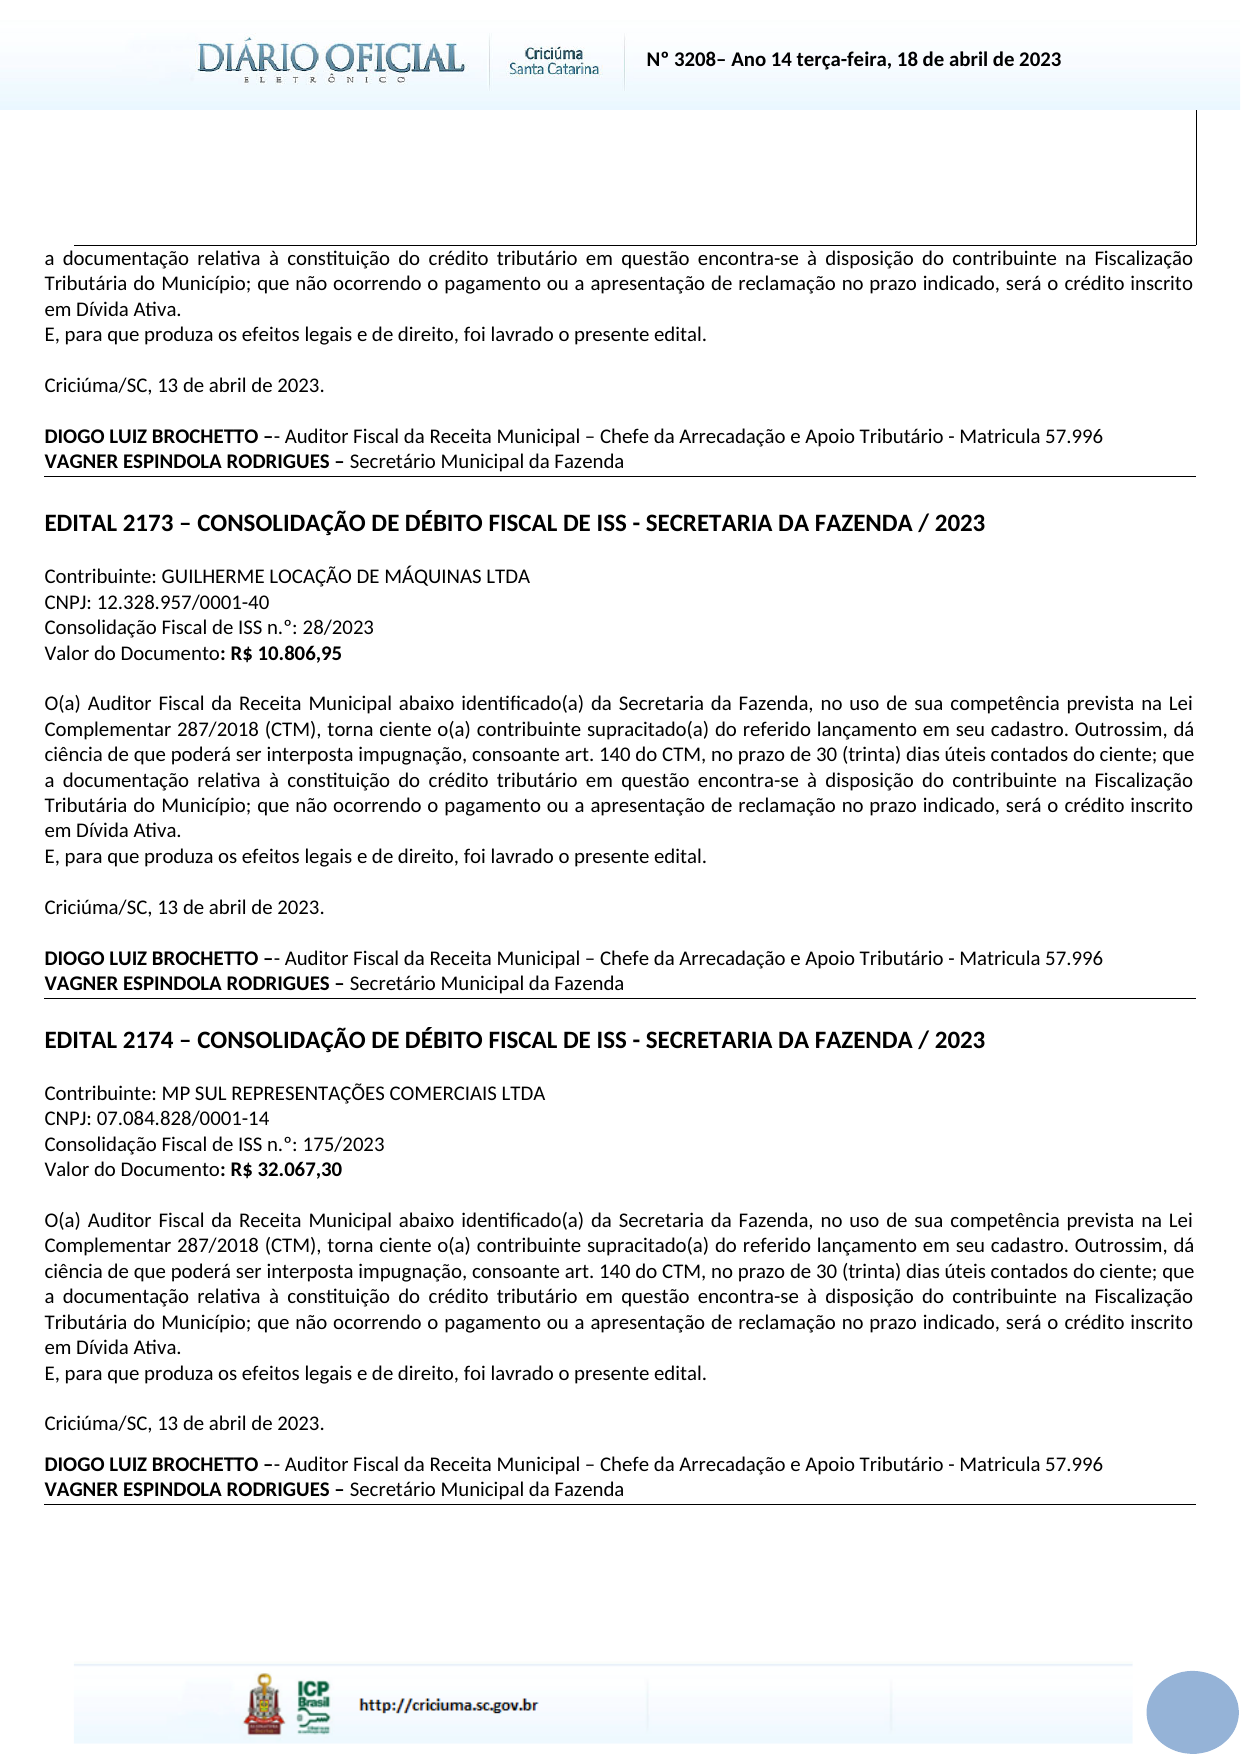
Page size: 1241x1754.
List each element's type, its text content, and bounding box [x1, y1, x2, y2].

text CNPJ: 12.328.957/0001-40 [44, 589, 1196, 614]
text DIOGO LUIZ BROCHETTO –- Auditor Fiscal da Receita Municipal – Chefe da Arrecadação e Apoio Tributário - Matricula 57.996 [44, 1451, 1196, 1477]
text Criciúma/SC, 13 de abril de 2023. [44, 894, 1196, 919]
text VAGNER ESPINDOLA RODRIGUES – Secretário Municipal da Fazenda [44, 1477, 1196, 1504]
text Criciúma/SC, 13 de abril de 2023. [44, 372, 1196, 398]
text a documentação relativa à constituição do crédito tributário em questão encontra-se à disposição do contribuinte na Fiscalização Tributária do Município; que não ocorrendo o pagamento ou a apresentação de reclamação no prazo indicado, será o crédito inscrito em Dívida Ativa. [44, 245, 1196, 321]
text E, para que produza os efeitos legais e de direito, foi lavrado o presente edital. [44, 1360, 1196, 1385]
text Contribuinte: GUILHERME LOCAÇÃO DE MÁQUINAS LTDA [44, 563, 1196, 589]
text Consolidação Fiscal de ISS n.º: 28/2023 [44, 614, 1196, 640]
text Contribuinte: MP SUL REPRESENTAÇÕES COMERCIAIS LTDA [44, 1080, 1196, 1106]
text Valor do Documento: R$ 10.806,95 [44, 640, 1196, 665]
text VAGNER ESPINDOLA RODRIGUES – Secretário Municipal da Fazenda [44, 448, 1196, 476]
text EDITAL 2173 – CONSOLIDAÇÃO DE DÉBITO FISCAL DE ISS - SECRETARIA DA FAZENDA / 2023 [44, 508, 1196, 538]
text E, para que produza os efeitos legais e de direito, foi lavrado o presente edital. [44, 843, 1196, 868]
text O(a) Auditor Fiscal da Receita Municipal abaixo identificado(a) da Secretaria da Fazenda, no uso de sua competência prevista na Lei Complementar 287/2018 (CTM), torna ciente o(a) contribuinte supracitado(a) do referido lançamento em seu cadastro. Outrossim, dá ciência de que poderá ser interposta impugnação, consoante art. 140 do CTM, no prazo de 30 (trinta) dias úteis contados do ciente; que a documentação relativa à constituição do crédito tributário em questão encontra-se à disposição do contribuinte na Fiscalização Tributária do Município; que não ocorrendo o pagamento ou a apresentação de reclamação no prazo indicado, será o crédito inscrito em Dívida Ativa. [44, 1207, 1196, 1360]
text CNPJ: 07.084.828/0001-14 [44, 1106, 1196, 1131]
text Valor do Documento: R$ 32.067,30 [44, 1156, 1196, 1182]
text VAGNER ESPINDOLA RODRIGUES – Secretário Municipal da Fazenda [44, 970, 1196, 998]
text DIOGO LUIZ BROCHETTO –- Auditor Fiscal da Receita Municipal – Chefe da Arrecadação e Apoio Tributário - Matricula 57.996 [44, 945, 1196, 970]
text Criciúma/SC, 13 de abril de 2023. [44, 1411, 1196, 1436]
text EDITAL 2174 – CONSOLIDAÇÃO DE DÉBITO FISCAL DE ISS - SECRETARIA DA FAZENDA / 2023 [44, 1024, 1196, 1055]
text O(a) Auditor Fiscal da Receita Municipal abaixo identificado(a) da Secretaria da Fazenda, no uso de sua competência prevista na Lei Complementar 287/2018 (CTM), torna ciente o(a) contribuinte supracitado(a) do referido lançamento em seu cadastro. Outrossim, dá ciência de que poderá ser interposta impugnação, consoante art. 140 do CTM, no prazo de 30 (trinta) dias úteis contados do ciente; que a documentação relativa à constituição do crédito tributário em questão encontra-se à disposição do contribuinte na Fiscalização Tributária do Município; que não ocorrendo o pagamento ou a apresentação de reclamação no prazo indicado, será o crédito inscrito em Dívida Ativa. [44, 691, 1196, 843]
text Consolidação Fiscal de ISS n.º: 175/2023 [44, 1131, 1196, 1156]
text DIOGO LUIZ BROCHETTO –- Auditor Fiscal da Receita Municipal – Chefe da Arrecadação e Apoio Tributário - Matricula 57.996 [44, 423, 1196, 448]
text E, para que produza os efeitos legais e de direito, foi lavrado o presente edital. [44, 321, 1196, 347]
